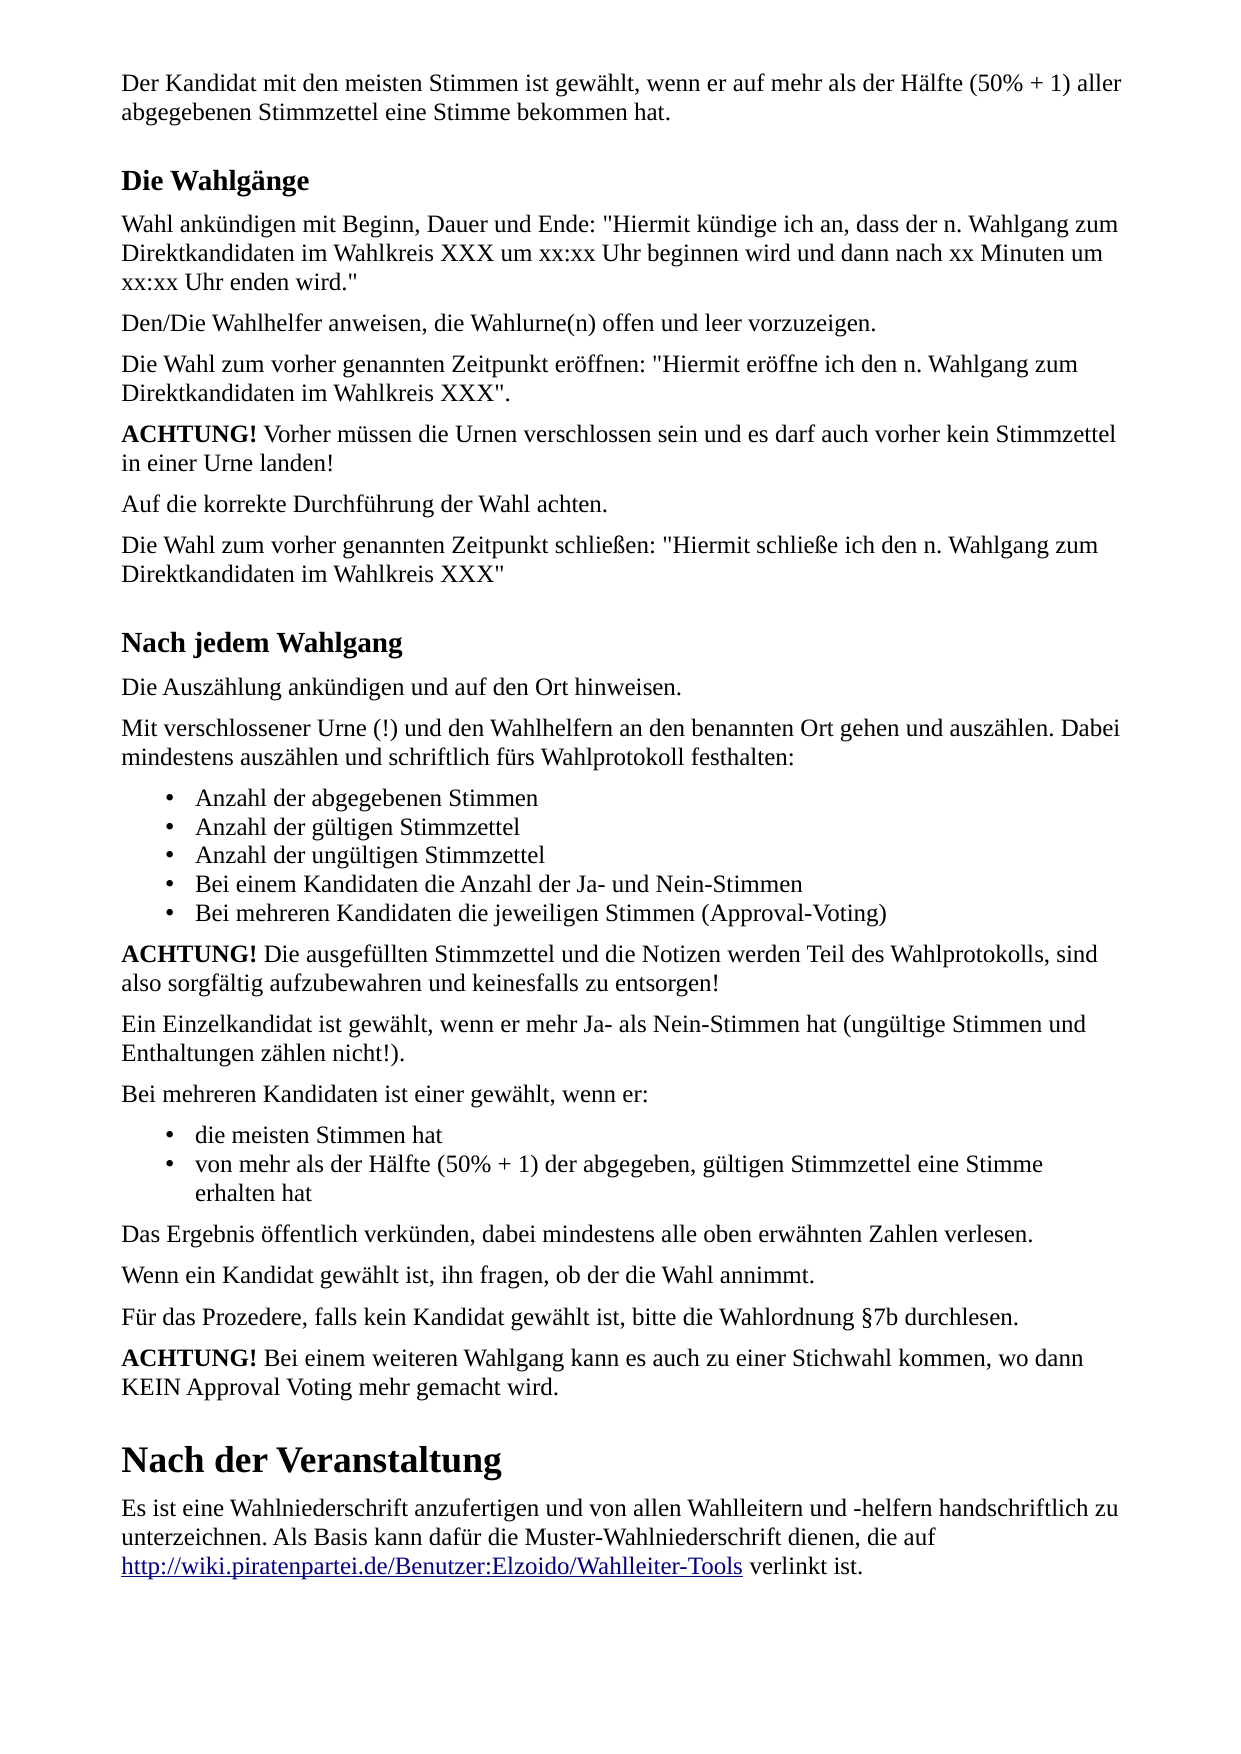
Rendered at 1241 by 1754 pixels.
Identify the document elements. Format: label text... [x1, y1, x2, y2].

text Für das Prozedere, falls kein Kandidat gewählt ist, bitte die Wahlordnung §7b durchlesen. [121, 1302, 1129, 1330]
text ACHTUNG! Vorher müssen die Urnen verschlossen sein und es darf auch vorher kein Stimmzettel in einer Urne landen! [121, 419, 1129, 477]
subtitle Die Wahlgänge [121, 163, 1129, 197]
text Es ist eine Wahlniederschrift anzufertigen und von allen Wahlleitern und -helfern handschriftlich zu unterzeichnen. Als Basis kann dafür die Muster-Wahlniederschrift dienen, die auf http://wiki.piratenpartei.de/Benutzer:Elzoido/Wahlleiter-Tools verlinkt ist. [121, 1493, 1129, 1580]
list Anzahl der ungültigen Stimmzettel [165, 840, 1129, 869]
text Die Auszählung ankündigen und auf den Ort hinweisen. [121, 672, 1129, 700]
text Die Wahl zum vorher genannten Zeitpunkt schließen: "Hiermit schließe ich den n. Wahlgang zum Direktkandidaten im Wahlkreis XXX" [121, 531, 1129, 588]
text Auf die korrekte Durchführung der Wahl achten. [121, 489, 1129, 518]
list Bei mehreren Kandidaten die jeweiligen Stimmen (Approval-Voting) [165, 898, 1129, 927]
list von mehr als der Hälfte (50% + 1) der abgegeben, gültigen Stimmzettel eine Stimme erhalten hat [165, 1149, 1129, 1207]
subtitle Nach jedem Wahlgang [121, 626, 1129, 659]
list Anzahl der abgegebenen Stimmen [165, 783, 1129, 812]
list Anzahl der gültigen Stimmzettel [165, 812, 1129, 840]
list die meisten Stimmen hat [165, 1120, 1129, 1149]
subtitle Nach der Veranstaltung [121, 1438, 1129, 1481]
text ACHTUNG! Bei einem weiteren Wahlgang kann es auch zu einer Stichwahl kommen, wo dann KEIN Approval Voting mehr gemacht wird. [121, 1343, 1129, 1400]
text Wahl ankündigen mit Beginn, Dauer und Ende: "Hiermit kündige ich an, dass der n. Wahlgang zum Direktkandidaten im Wahlkreis XXX um xx:xx Uhr beginnen wird und dann nach xx Minuten um xx:xx Uhr enden wird." [121, 209, 1129, 296]
text Der Kandidat mit den meisten Stimmen ist gewählt, wenn er auf mehr als der Hälfte (50% + 1) aller abgegebenen Stimmzettel eine Stimme bekommen hat. [121, 68, 1129, 126]
text Bei mehreren Kandidaten ist einer gewählt, wenn er: [121, 1079, 1129, 1108]
text Mit verschlossener Urne (!) und den Wahlhelfern an den benannten Ort gehen und auszählen. Dabei mindestens auszählen und schriftlich fürs Wahlprotokoll festhalten: [121, 713, 1129, 770]
text Die Wahl zum vorher genannten Zeitpunkt eröffnen: "Hiermit eröffne ich den n. Wahlgang zum Direktkandidaten im Wahlkreis XXX". [121, 349, 1129, 407]
text Den/Die Wahlhelfer anweisen, die Wahlurne(n) offen und leer vorzuzeigen. [121, 308, 1129, 337]
text Das Ergebnis öffentlich verkünden, dabei mindestens alle oben erwähnten Zahlen verlesen. [121, 1219, 1129, 1248]
list Bei einem Kandidaten die Anzahl der Ja- und Nein-Stimmen [165, 869, 1129, 898]
text Wenn ein Kandidat gewählt ist, ihn fragen, ob der die Wahl annimmt. [121, 1260, 1129, 1289]
text ACHTUNG! Die ausgefüllten Stimmzettel und die Notizen werden Teil des Wahlprotokolls, sind also sorgfältig aufzubewahren und keinesfalls zu entsorgen! [121, 939, 1129, 997]
text Ein Einzelkandidat ist gewählt, wenn er mehr Ja- als Nein-Stimmen hat (ungültige Stimmen und Enthaltungen zählen nicht!). [121, 1009, 1129, 1067]
